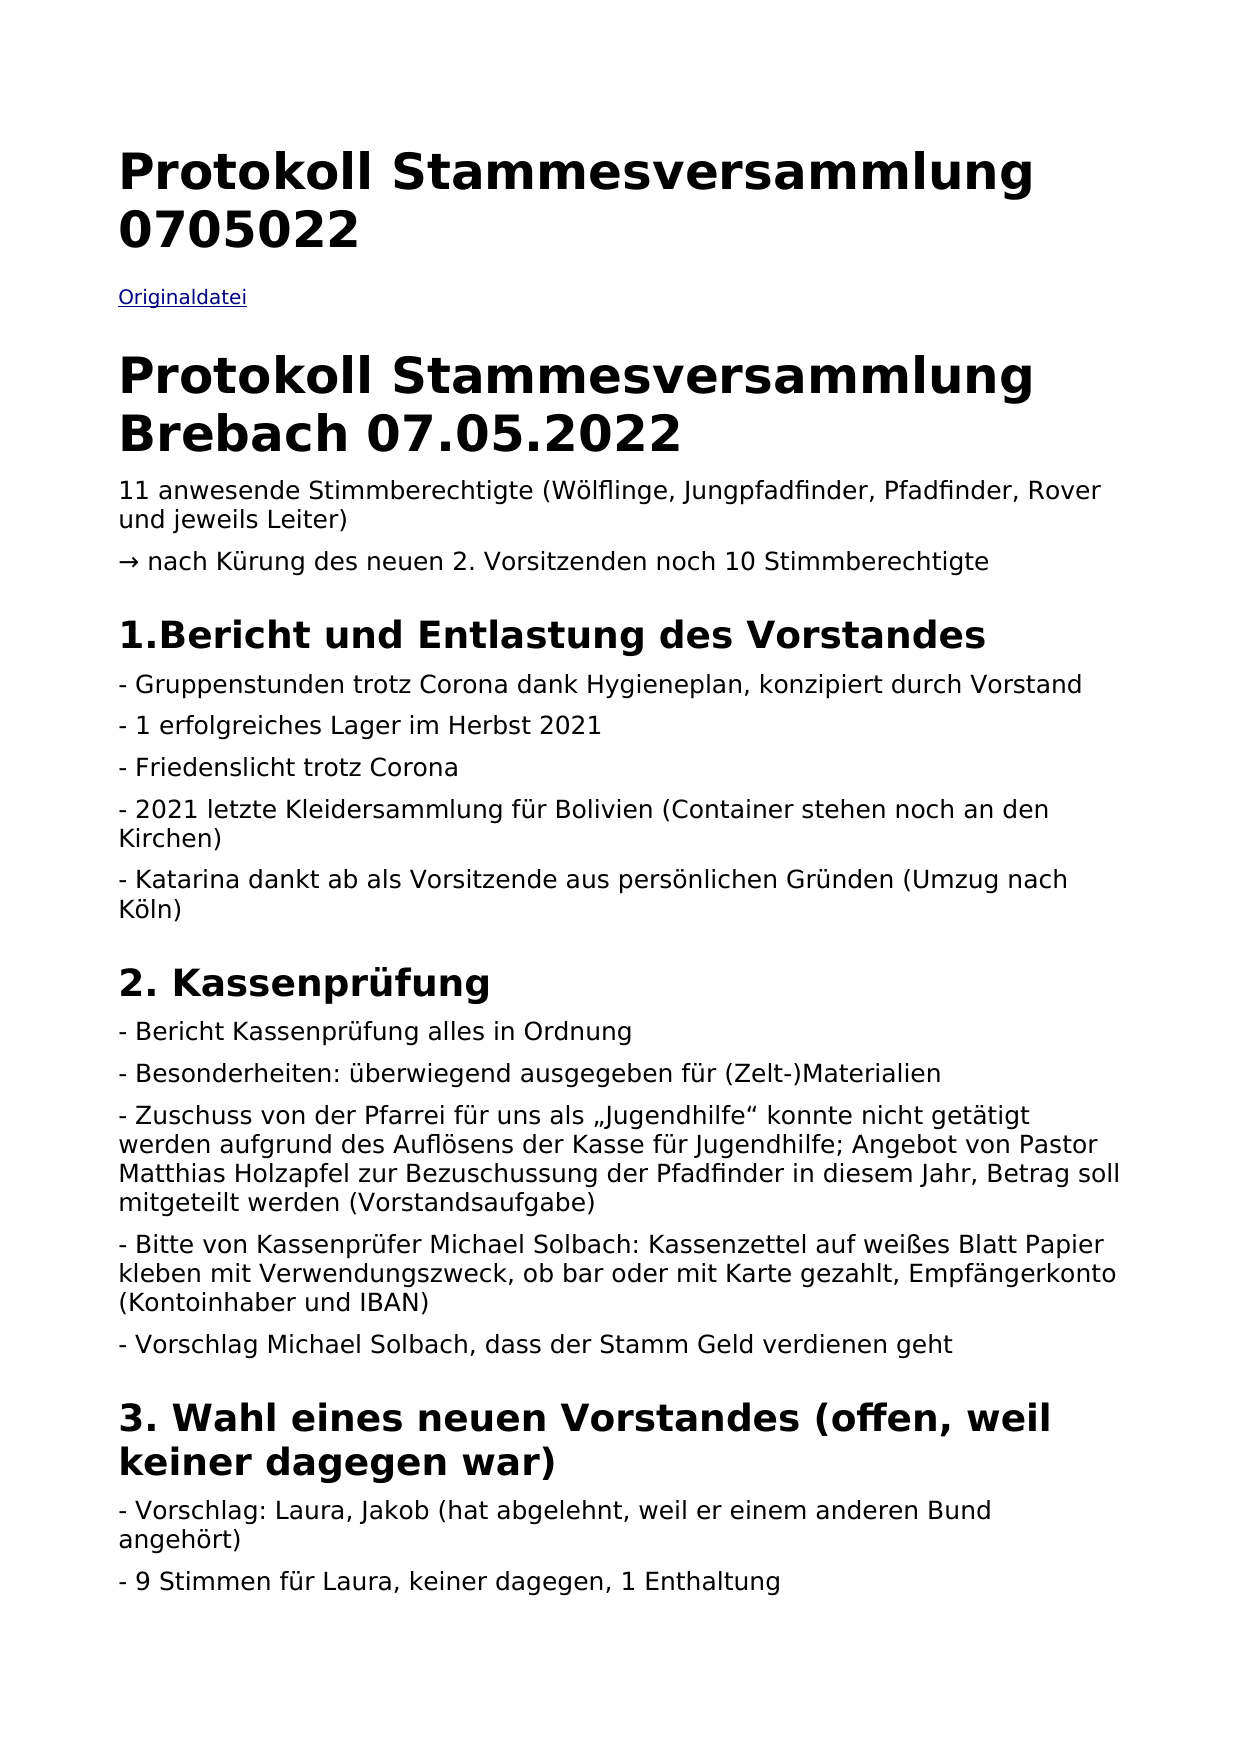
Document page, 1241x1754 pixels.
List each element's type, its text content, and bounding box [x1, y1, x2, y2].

text - Vorschlag Michael Solbach, dass der Stamm Geld verdienen geht [118, 1330, 1122, 1359]
text - Bericht Kassenprüfung alles in Ordnung [118, 1018, 1122, 1047]
subtitle 3. Wahl eines neuen Vorstandes (offen, weil keiner dagegen war) [118, 1397, 1122, 1484]
text - Bitte von Kassenprüfer Michael Solbach: Kassenzettel auf weißes Blatt Papier kleben mit Verwendungszweck, ob bar oder mit Karte gezahlt, Empfängerkonto (Kontoinhaber und IBAN) [118, 1230, 1122, 1318]
text Originaldatei [118, 272, 1122, 310]
subtitle Protokoll Stammesversammlung 0705022 [118, 143, 1122, 259]
subtitle 1.Bericht und Entlastung des Vorstandes [118, 614, 1122, 657]
text - Friedenslicht trotz Corona [118, 753, 1122, 782]
text - Besonderheiten: überwiegend ausgegeben für (Zelt-)Materialien [118, 1059, 1122, 1088]
text - Katarina dankt ab als Vorsitzende aus persönlichen Gründen (Umzug nach Köln) [118, 866, 1122, 924]
text - Zuschuss von der Pfarrei für uns als „Jugendhilfe“ konnte nicht getätigt werden aufgrund des Auflösens der Kasse für Jugendhilfe; Angebot von Pastor Matthias Holzapfel zur Bezuschussung der Pfadfinder in diesem Jahr, Betrag soll mitgeteilt werden (Vorstandsaufgabe) [118, 1101, 1122, 1218]
text 11 anwesende Stimmberechtigte (Wölflinge, Jungpfadfinder, Pfadfinder, Rover und jeweils Leiter) [118, 476, 1122, 534]
text - 2021 letzte Kleidersammlung für Bolivien (Container stehen noch an den Kirchen) [118, 795, 1122, 853]
subtitle Protokoll Stammesversammlung Brebach 07.05.2022 [118, 347, 1122, 464]
text - Vorschlag: Laura, Jakob (hat abgelehnt, weil er einem anderen Bund angehört) [118, 1497, 1122, 1555]
subtitle 2. Kassenprüfung [118, 961, 1122, 1005]
text → nach Kürung des neuen 2. Vorsitzenden noch 10 Stimmberechtigte [118, 547, 1122, 576]
text - Gruppenstunden trotz Corona dank Hygieneplan, konzipiert durch Vorstand [118, 670, 1122, 699]
text - 1 erfolgreiches Lager im Herbst 2021 [118, 711, 1122, 741]
text - 9 Stimmen für Laura, keiner dagegen, 1 Enthaltung [118, 1567, 1122, 1597]
